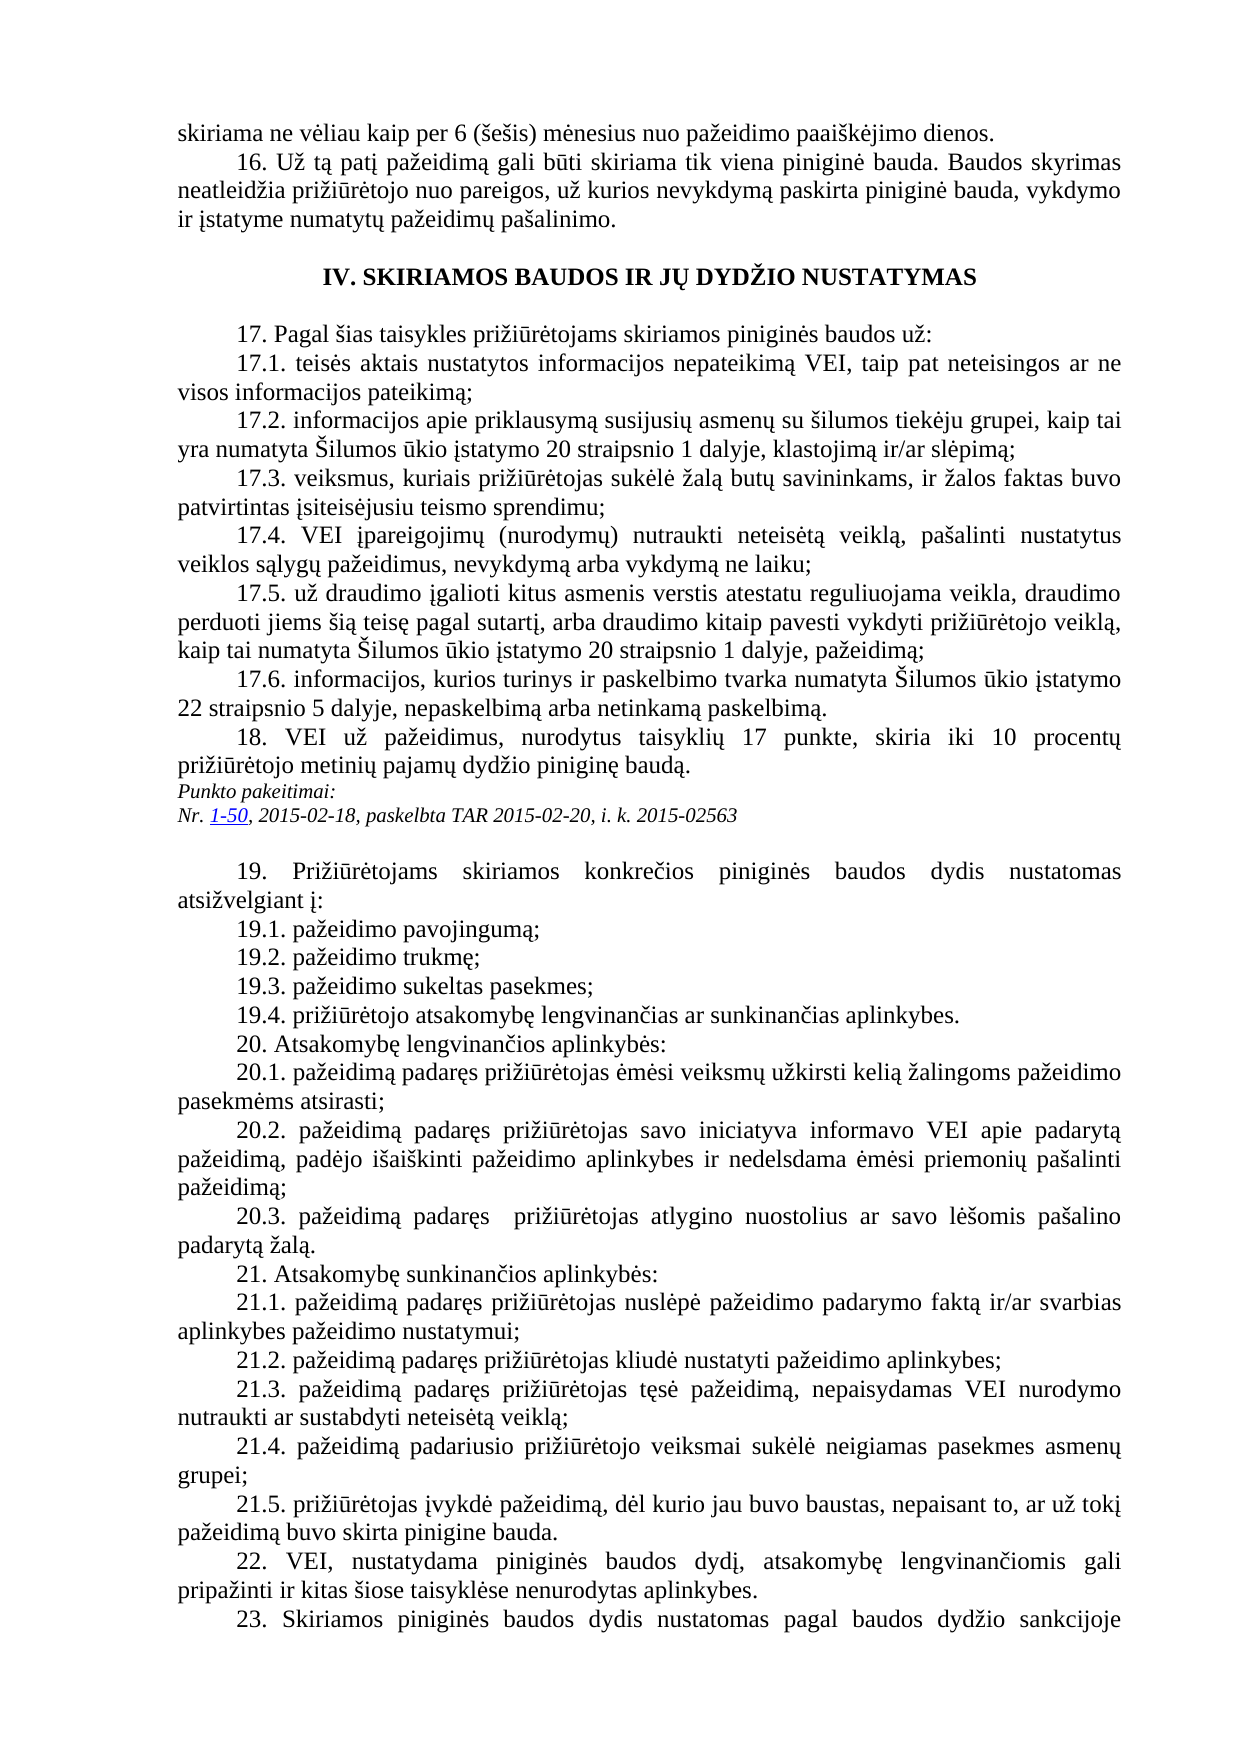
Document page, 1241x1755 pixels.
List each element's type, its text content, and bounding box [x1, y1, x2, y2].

text 20. Atsakomybę lengvinančios aplinkybės: [177, 1029, 1122, 1057]
text Punkto pakeitimai: [177, 779, 1122, 803]
text 22. VEI, nustatydama piniginės baudos dydį, atsakomybę lengvinančiomis gali pripažinti ir kitas šiose taisyklėse nenurodytas aplinkybes. [177, 1546, 1122, 1604]
text 19.2. pažeidimo trukmę; [177, 942, 1122, 971]
text 21.3. pažeidimą padaręs prižiūrėtojas tęsė pažeidimą, nepaisydamas VEI nurodymo nutraukti ar sustabdyti neteisėtą veiklą; [177, 1374, 1122, 1431]
text 20.3. pažeidimą padaręs prižiūrėtojas atlygino nuostolius ar savo lėšomis pašalino padarytą žalą. [177, 1201, 1122, 1259]
text IV. SKIRIAMOS BAUDOS IR JŲ DYDŽIO NUSTATYMAS [177, 262, 1122, 291]
text 17.1. teisės aktais nustatytos informacijos nepateikimą VEI, taip pat neteisingos ar ne visos informacijos pateikimą; [177, 348, 1122, 406]
text 17.3. veiksmus, kuriais prižiūrėtojas sukėlė žalą butų savininkams, ir žalos faktas buvo patvirtintas įsiteisėjusiu teismo sprendimu; [177, 463, 1122, 521]
text 21.5. prižiūrėtojas įvykdė pažeidimą, dėl kurio jau buvo baustas, nepaisant to, ar už tokį pažeidimą buvo skirta pinigine bauda. [177, 1489, 1122, 1546]
text 23. Skiriamos piniginės baudos dydis nustatomas pagal baudos dydžio sankcijoje [177, 1604, 1122, 1632]
text Nr. 1-50, 2015-02-18, paskelbta TAR 2015-02-20, i. k. 2015-02563 [177, 803, 1122, 827]
text 17. Pagal šias taisykles prižiūrėtojams skiriamos piniginės baudos už: [177, 319, 1122, 348]
text 17.2. informacijos apie priklausymą susijusių asmenų su šilumos tiekėju grupei, kaip tai yra numatyta Šilumos ūkio įstatymo 20 straipsnio 1 dalyje, klastojimą ir/ar slėpimą; [177, 406, 1122, 463]
text 16. Už tą patį pažeidimą gali būti skiriama tik viena piniginė bauda. Baudos skyrimas neatleidžia prižiūrėtojo nuo pareigos, už kurios nevykdymą paskirta piniginė bauda, vykdymo ir įstatyme numatytų pažeidimų pašalinimo. [177, 147, 1122, 233]
text 21.2. pažeidimą padaręs prižiūrėtojas kliudė nustatyti pažeidimo aplinkybes; [177, 1345, 1122, 1374]
text skiriama ne vėliau kaip per 6 (šešis) mėnesius nuo pažeidimo paaiškėjimo dienos. [177, 118, 1122, 147]
text 18. VEI už pažeidimus, nurodytus taisyklių 17 punkte, skiria iki 10 procentų prižiūrėtojo metinių pajamų dydžio piniginę baudą. [177, 722, 1122, 779]
text 17.4. VEI įpareigojimų (nurodymų) nutraukti neteisėtą veiklą, pašalinti nustatytus veiklos sąlygų pažeidimus, nevykdymą arba vykdymą ne laiku; [177, 521, 1122, 578]
text 21.1. pažeidimą padaręs prižiūrėtojas nuslėpė pažeidimo padarymo faktą ir/ar svarbias aplinkybes pažeidimo nustatymui; [177, 1287, 1122, 1345]
text 17.5. už draudimo įgalioti kitus asmenis verstis atestatu reguliuojama veikla, draudimo perduoti jiems šią teisę pagal sutartį, arba draudimo kitaip pavesti vykdyti prižiūrėtojo veiklą, kaip tai numatyta Šilumos ūkio įstatymo 20 straipsnio 1 dalyje, pažeidimą; [177, 578, 1122, 664]
text 21. Atsakomybę sunkinančios aplinkybės: [177, 1259, 1122, 1287]
text 20.1. pažeidimą padaręs prižiūrėtojas ėmėsi veiksmų užkirsti kelią žalingoms pažeidimo pasekmėms atsirasti; [177, 1057, 1122, 1115]
text 21.4. pažeidimą padariusio prižiūrėtojo veiksmai sukėlė neigiamas pasekmes asmenų grupei; [177, 1431, 1122, 1489]
text 20.2. pažeidimą padaręs prižiūrėtojas savo iniciatyva informavo VEI apie padarytą pažeidimą, padėjo išaiškinti pažeidimo aplinkybes ir nedelsdama ėmėsi priemonių pašalinti pažeidimą; [177, 1115, 1122, 1201]
text 19.4. prižiūrėtojo atsakomybę lengvinančias ar sunkinančias aplinkybes. [177, 1000, 1122, 1029]
text 19.3. pažeidimo sukeltas pasekmes; [177, 971, 1122, 1000]
text 19. Prižiūrėtojams skiriamos konkrečios piniginės baudos dydis nustatomas atsižvelgiant į: [177, 856, 1122, 914]
text 19.1. pažeidimo pavojingumą; [177, 914, 1122, 942]
text 17.6. informacijos, kurios turinys ir paskelbimo tvarka numatyta Šilumos ūkio įstatymo 22 straipsnio 5 dalyje, nepaskelbimą arba netinkamą paskelbimą. [177, 664, 1122, 722]
